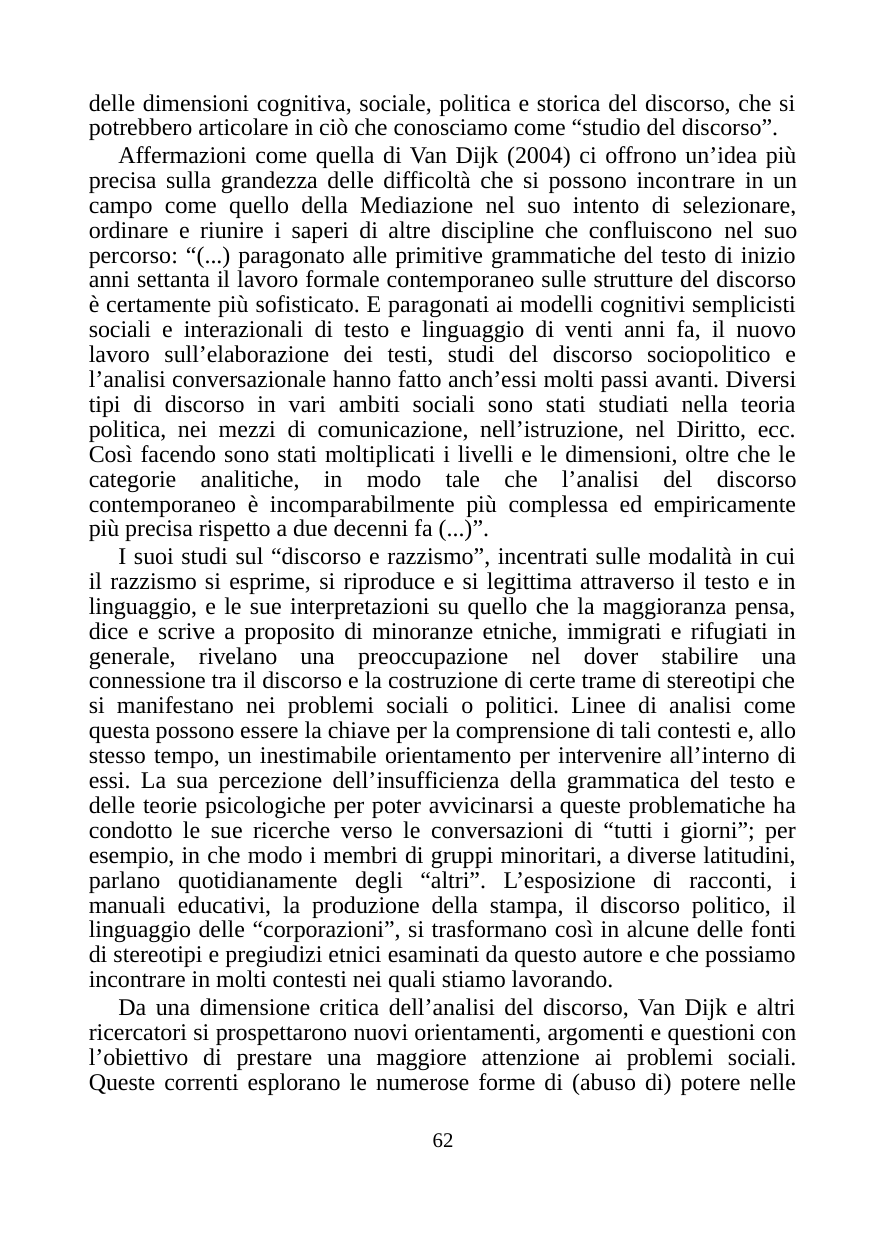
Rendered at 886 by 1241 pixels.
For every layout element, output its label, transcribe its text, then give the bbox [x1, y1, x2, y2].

text I suoi studi sul “discorso e razzismo”, incentrati sulle modalità in cui il razzismo si esprime, si riproduce e si legittima attraverso il testo e in linguaggio, e le sue interpretazioni su quello che la maggioranza pensa, dice e scrive a proposito di minoranze etniche, immigrati e rifugiati in generale, rivelano una preoccupazione nel dover stabilire una connessione tra il discorso e la costruzione di certe trame di stereotipi che si manifestano nei problemi sociali o politici. Linee di analisi come questa possono essere la chiave per la comprensione di tali contesti e, allo stesso tempo, un inestimabile orientamento per intervenire all’interno di essi. La sua percezione dell’insufficienza della grammatica del testo e delle teorie psicologiche per poter avvicinarsi a queste problematiche ha condotto le sue ricerche verso le conversazioni di “tutti i giorni”; per esempio, in che modo i membri di gruppi minoritari, a diverse latitudini, parlano quotidianamente degli “altri”. L’esposizione di racconti, i manuali educativi, la produzione della stampa, il discorso politico, il linguaggio delle “corporazioni”, si trasformano così in alcune delle fonti di stereotipi e pregiudizi etnici esaminati da questo autore e che possiamo incontrare in molti contesti nei quali stiamo lavorando. [88, 542, 797, 993]
text Affermazioni come quella di Van Dijk (2004) ci offrono un’idea più precisa sulla grandezza delle difficoltà che si possono incontrare in un campo come quello della Mediazione nel suo intento di selezionare, ordinare e riunire i saperi di altre discipline che confluiscono nel suo percorso: “(...) paragonato alle primitive grammatiche del testo di inizio anni settanta il lavoro formale contemporaneo sulle strutture del discorso è certamente più sofisticato. E paragonati ai modelli cognitivi semplicisti sociali e interazionali di testo e linguaggio di venti anni fa, il nuovo lavoro sull’elaborazione dei testi, studi del discorso sociopolitico e l’analisi conversazionale hanno fatto anch’essi molti passi avanti. Diversi tipi di discorso in vari ambiti sociali sono stati studiati nella teoria politica, nei mezzi di comunicazione, nell’istruzione, nel Diritto, ecc. Così facendo sono stati moltiplicati i livelli e le dimensioni, oltre che le categorie analitiche, in modo tale che l’analisi del discorso contemporaneo è incomparabilmente più complessa ed empiricamente più precisa rispetto a due decenni fa (...)”. [88, 141, 797, 542]
text Da una dimensione critica dell’analisi del discorso, Van Dijk e altri ricercatori si prospettarono nuovi orientamenti, argomenti e questioni con l’obiettivo di prestare una maggiore attenzione ai problemi sociali. Queste correnti esplorano le numerose forme di (abuso di) potere nelle [88, 993, 797, 1095]
text delle dimensioni cognitiva, sociale, politica e storica del discorso, che si potrebbero articolare in ciò che conosciamo come “studio del discorso”. [88, 88, 797, 141]
